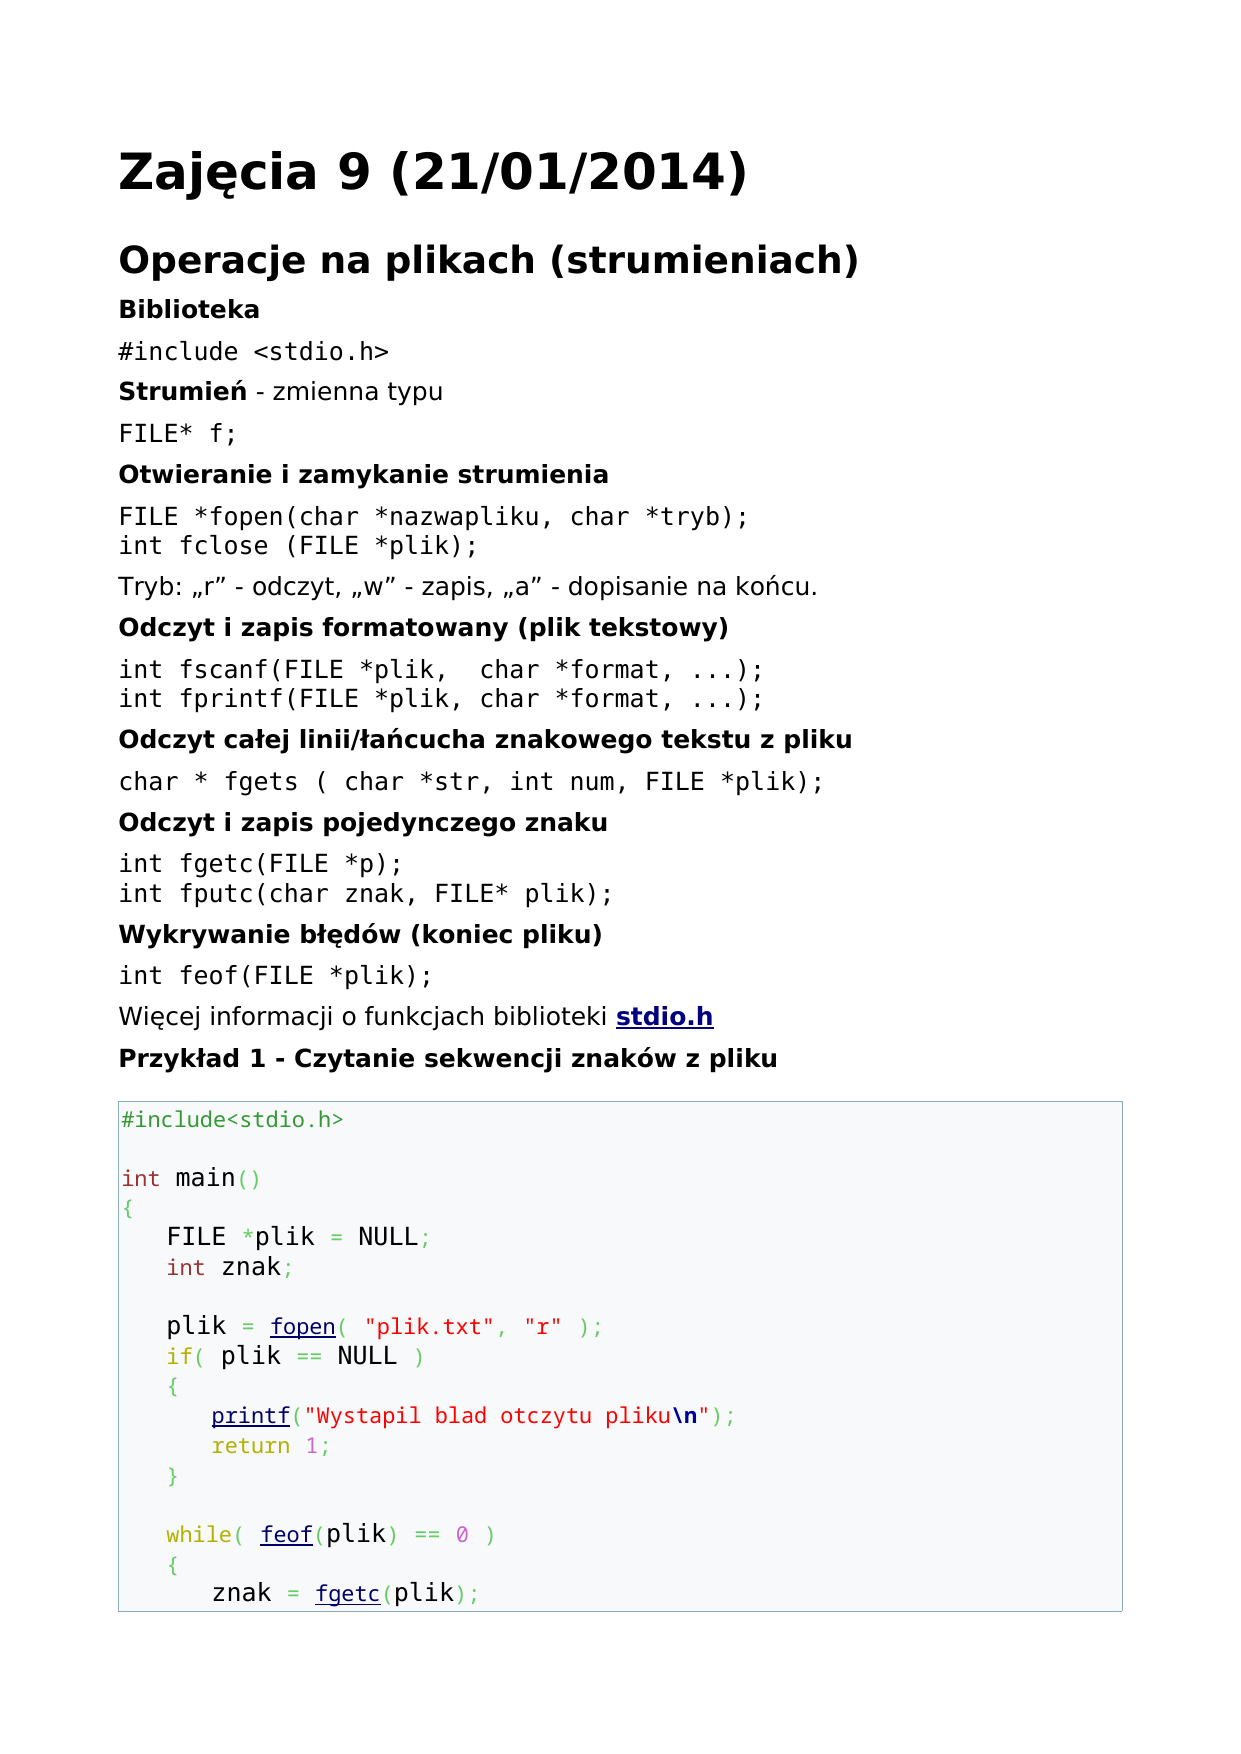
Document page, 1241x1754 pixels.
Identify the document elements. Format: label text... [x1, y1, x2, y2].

text Odczyt całej linii/łańcucha znakowego tekstu z pliku [118, 725, 1122, 754]
text Strumień - zmienna typu [118, 378, 1122, 407]
text Tryb: „r” - odczyt, „w” - zapis, „a” - dopisanie na końcu. [118, 572, 1122, 601]
text Przykład 1 - Czytanie sekwencji znaków z pliku [118, 1044, 1122, 1073]
subtitle Operacje na plikach (strumieniach) [118, 239, 1122, 282]
text int feof(FILE *plik); [118, 961, 1122, 991]
text Więcej informacji o funkcjach biblioteki stdio.h [118, 1002, 1122, 1032]
text FILE* f; [118, 419, 1122, 448]
text Odczyt i zapis formatowany (plik tekstowy) [118, 614, 1122, 643]
text Odczyt i zapis pojedynczego znaku [118, 808, 1122, 837]
text FILE *fopen(char *nazwapliku, char *tryb); int fclose (FILE *plik); [118, 502, 1122, 560]
text Otwieranie i zamykanie strumienia [118, 460, 1122, 489]
text Biblioteka [118, 295, 1122, 324]
text int fgetc(FILE *p); int fputc(char znak, FILE* plik); [118, 850, 1122, 908]
subtitle Zajęcia 9 (21/01/2014) [118, 143, 1122, 201]
text char * fgets ( char *str, int num, FILE *plik); [118, 767, 1122, 796]
text #include <stdio.h> [118, 337, 1122, 366]
text int fscanf(FILE *plik, char *format, ...); int fprintf(FILE *plik, char *format, ...); [118, 655, 1122, 714]
text Wykrywanie błędów (koniec pliku) [118, 920, 1122, 949]
table_header #include<stdio.h> int main() { FILE *plik = NULL; int znak; plik = fopen( "plik.txt", "r" ); if( plik == NULL ) { printf("Wystapil blad otczytu pliku\n"); return 1; } while( feof(plik) == 0 ) { znak = fgetc(plik); [119, 1102, 1122, 1611]
